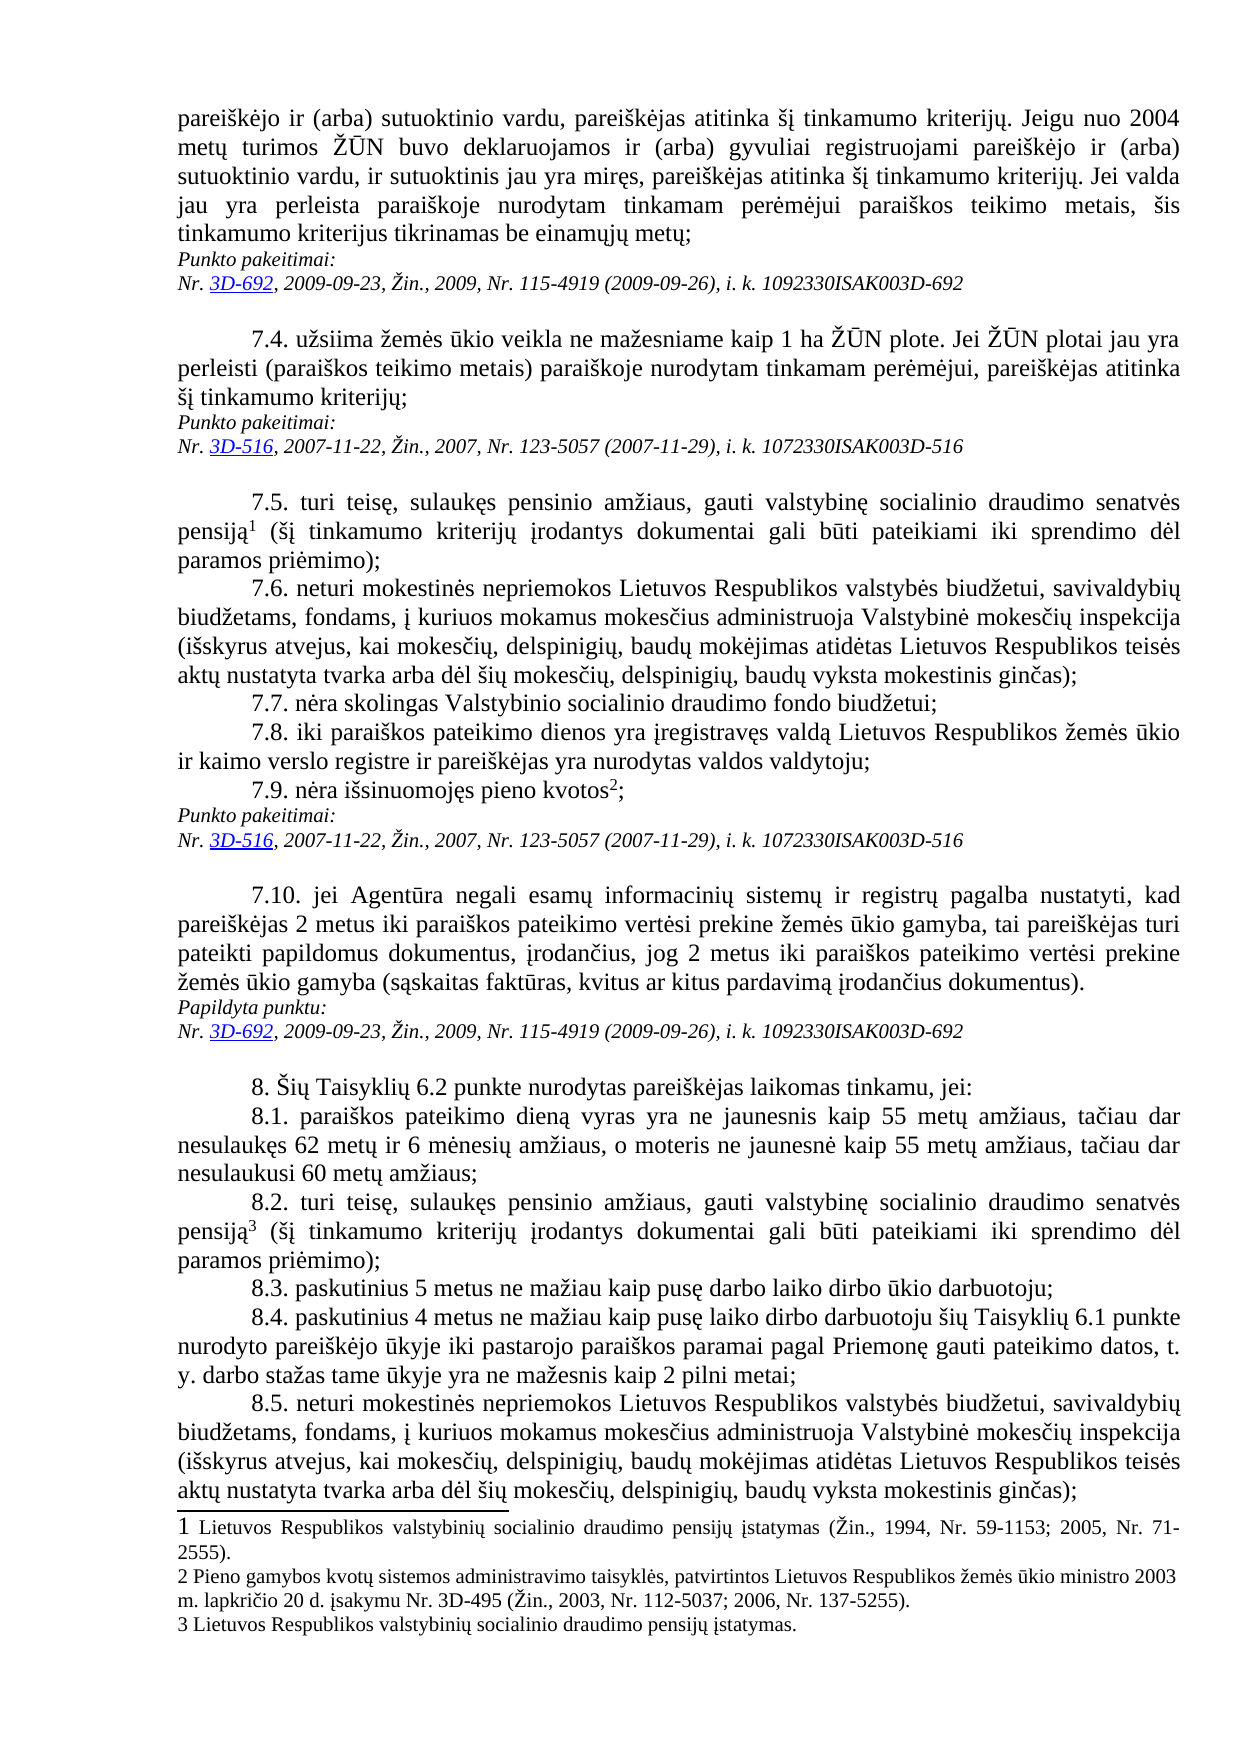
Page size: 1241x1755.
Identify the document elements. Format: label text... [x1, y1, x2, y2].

text Punkto pakeitimai: [177, 803, 1181, 827]
text 7.4. užsiima žemės ūkio veikla ne mažesniame kaip 1 ha ŽŪN plote. Jei ŽŪN plotai jau yra perleisti (paraiškos teikimo metais) paraiškoje nurodytam tinkamam perėmėjui, pareiškėjas atitinka šį tinkamumo kriterijų; [177, 324, 1181, 410]
text Punkto pakeitimai: [177, 410, 1181, 434]
text 7.9. nėra išsinuomojęs pieno kvotos; [177, 775, 1181, 803]
text Papildyta punktu: [177, 995, 1181, 1019]
text 7.7. nėra skolingas Valstybinio socialinio draudimo fondo biudžetui; [177, 688, 1181, 717]
text Punkto pakeitimai: [177, 247, 1181, 271]
text Nr. 3D-692, 2009-09-23, Žin., 2009, Nr. 115-4919 (2009-09-26), i. k. 1092330ISAK003D-692 [177, 1019, 1181, 1043]
text Nr. 3D-516, 2007-11-22, Žin., 2007, Nr. 123-5057 (2007-11-29), i. k. 1072330ISAK003D-516 [177, 827, 1181, 852]
text Lietuvos Respublikos valstybinių socialinio draudimo pensijų įstatymas (Žin., 1994, Nr. 59-1153; 2005, Nr. 71-2555). [177, 1511, 1181, 1564]
text pareiškėjo ir (arba) sutuoktinio vardu, pareiškėjas atitinka šį tinkamumo kriterijų. Jeigu nuo 2004 metų turimos ŽŪN buvo deklaruojamos ir (arba) gyvuliai registruojami pareiškėjo ir (arba) sutuoktinio vardu, ir sutuoktinis jau yra miręs, pareiškėjas atitinka šį tinkamumo kriterijų. Jei valda jau yra perleista paraiškoje nurodytam tinkamam perėmėjui paraiškos teikimo metais, šis tinkamumo kriterijus tikrinamas be einamųjų metų; [177, 103, 1181, 247]
text Pieno gamybos kvotų sistemos administravimo taisyklės, patvirtintos Lietuvos Respublikos žemės ūkio ministro 2003 m. lapkričio 20 d. įsakymu Nr. 3D-495 (Žin., 2003, Nr. 112-5037; 2006, Nr. 137-5255). [177, 1564, 1181, 1612]
text 8.5. neturi mokestinės nepriemokos Lietuvos Respublikos valstybės biudžetui, savivaldybių biudžetams, fondams, į kuriuos mokamus mokesčius administruoja Valstybinė mokesčių inspekcija (išskyrus atvejus, kai mokesčių, delspinigių, baudų mokėjimas atidėtas Lietuvos Respublikos teisės aktų nustatyta tvarka arba dėl šių mokesčių, delspinigių, baudų vyksta mokestinis ginčas); [177, 1388, 1181, 1503]
text Lietuvos Respublikos valstybinių socialinio draudimo pensijų įstatymas. [177, 1612, 1181, 1636]
text 7.8. iki paraiškos pateikimo dienos yra įregistravęs valdą Lietuvos Respublikos žemės ūkio ir kaimo verslo registre ir pareiškėjas yra nurodytas valdos valdytoju; [177, 717, 1181, 775]
text 8.2. turi teisę, sulaukęs pensinio amžiaus, gauti valstybinę socialinio draudimo senatvės pensiją (šį tinkamumo kriterijų įrodantys dokumentai gali būti pateikiami iki sprendimo dėl paramos priėmimo); [177, 1187, 1181, 1273]
text 8.3. paskutinius 5 metus ne mažiau kaip pusę darbo laiko dirbo ūkio darbuotoju; [177, 1273, 1181, 1302]
text 7.6. neturi mokestinės nepriemokos Lietuvos Respublikos valstybės biudžetui, savivaldybių biudžetams, fondams, į kuriuos mokamus mokesčius administruoja Valstybinė mokesčių inspekcija (išskyrus atvejus, kai mokesčių, delspinigių, baudų mokėjimas atidėtas Lietuvos Respublikos teisės aktų nustatyta tvarka arba dėl šių mokesčių, delspinigių, baudų vyksta mokestinis ginčas); [177, 573, 1181, 688]
text 7.10. jei Agentūra negali esamų informacinių sistemų ir registrų pagalba nustatyti, kad pareiškėjas 2 metus iki paraiškos pateikimo vertėsi prekine žemės ūkio gamyba, tai pareiškėjas turi pateikti papildomus dokumentus, įrodančius, jog 2 metus iki paraiškos pateikimo vertėsi prekine žemės ūkio gamyba (sąskaitas faktūras, kvitus ar kitus pardavimą įrodančius dokumentus). [177, 880, 1181, 995]
text 8. Šių Taisyklių 6.2 punkte nurodytas pareiškėjas laikomas tinkamu, jei: [177, 1072, 1181, 1101]
text Nr. 3D-692, 2009-09-23, Žin., 2009, Nr. 115-4919 (2009-09-26), i. k. 1092330ISAK003D-692 [177, 271, 1181, 295]
text 7.5. turi teisę, sulaukęs pensinio amžiaus, gauti valstybinę socialinio draudimo senatvės pensiją (šį tinkamumo kriterijų įrodantys dokumentai gali būti pateikiami iki sprendimo dėl paramos priėmimo); [177, 487, 1181, 573]
text 8.1. paraiškos pateikimo dieną vyras yra ne jaunesnis kaip 55 metų amžiaus, tačiau dar nesulaukęs 62 metų ir 6 mėnesių amžiaus, o moteris ne jaunesnė kaip 55 metų amžiaus, tačiau dar nesulaukusi 60 metų amžiaus; [177, 1101, 1181, 1187]
text 8.4. paskutinius 4 metus ne mažiau kaip pusę laiko dirbo darbuotoju šių Taisyklių 6.1 punkte nurodyto pareiškėjo ūkyje iki pastarojo paraiškos paramai pagal Priemonę gauti pateikimo datos, t. y. darbo stažas tame ūkyje yra ne mažesnis kaip 2 pilni metai; [177, 1302, 1181, 1388]
text Nr. 3D-516, 2007-11-22, Žin., 2007, Nr. 123-5057 (2007-11-29), i. k. 1072330ISAK003D-516 [177, 434, 1181, 458]
